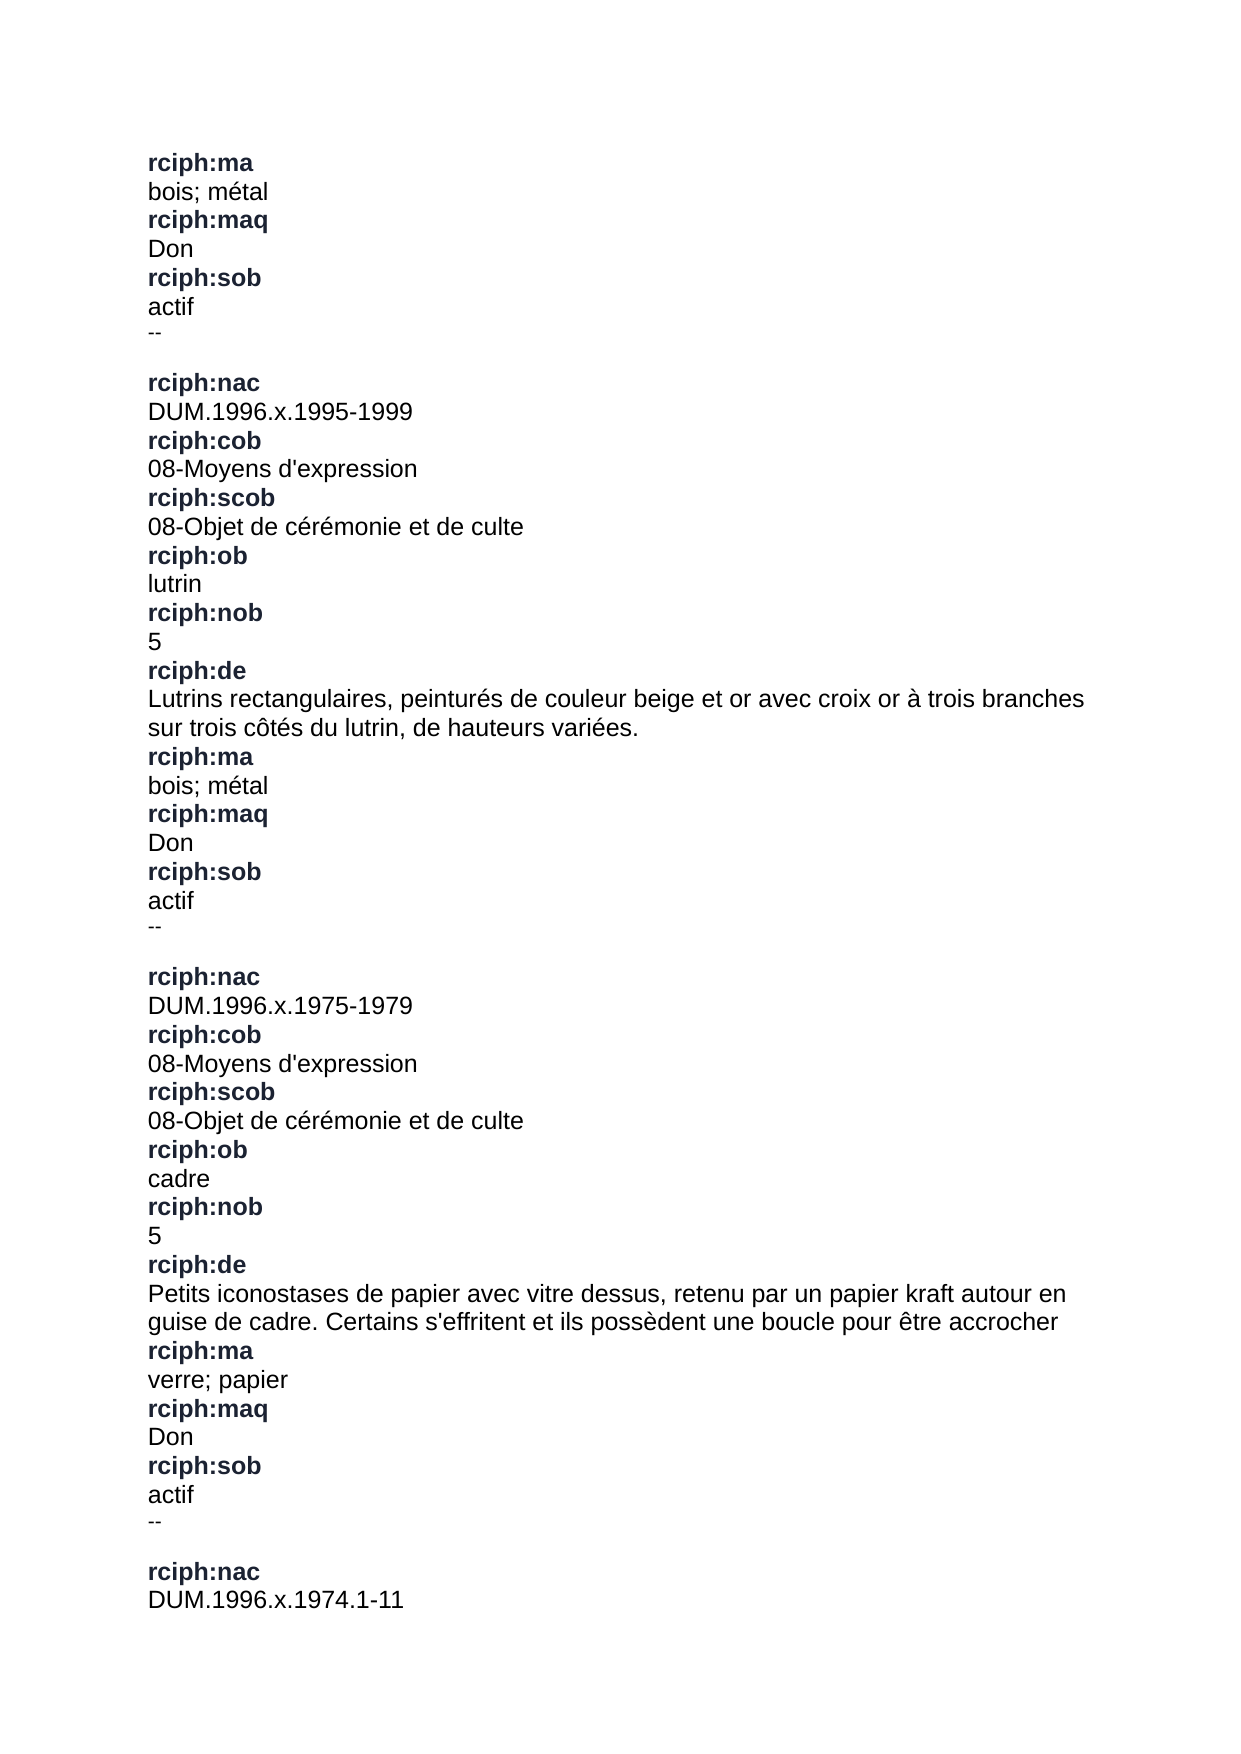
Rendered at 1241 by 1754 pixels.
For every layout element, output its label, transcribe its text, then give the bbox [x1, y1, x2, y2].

text rciph:maq [148, 1393, 1092, 1422]
text rciph:scob [148, 483, 1092, 512]
text verre; papier [148, 1365, 1092, 1393]
text rciph:de [148, 656, 1092, 684]
text Don [148, 234, 1092, 263]
text DUM.1996.x.1975-1979 [148, 991, 1092, 1020]
text 5 [148, 627, 1092, 656]
text -- [148, 1508, 1092, 1532]
text rciph:maq [148, 205, 1092, 234]
text 5 [148, 1221, 1092, 1250]
text DUM.1996.x.1974.1-11 [148, 1585, 1092, 1614]
text rciph:scob [148, 1077, 1092, 1106]
text rciph:sob [148, 1451, 1092, 1480]
text 08-Objet de cérémonie et de culte [148, 1106, 1092, 1135]
text rciph:ma [148, 742, 1092, 771]
text rciph:de [148, 1250, 1092, 1278]
text rciph:cob [148, 426, 1092, 454]
text -- [148, 914, 1092, 938]
text Petits iconostases de papier avec vitre dessus, retenu par un papier kraft autour en guise de cadre. Certains s'effritent et ils possèdent une boucle pour être accrocher [148, 1278, 1092, 1336]
text actif [148, 886, 1092, 914]
text rciph:nac [148, 1556, 1092, 1585]
text 08-Moyens d'expression [148, 1048, 1092, 1077]
text actif [148, 1480, 1092, 1508]
text DUM.1996.x.1995-1999 [148, 397, 1092, 426]
text rciph:ob [148, 541, 1092, 569]
text rciph:maq [148, 799, 1092, 828]
text 08-Moyens d'expression [148, 454, 1092, 483]
text bois; métal [148, 176, 1092, 205]
text rciph:cob [148, 1020, 1092, 1048]
text Don [148, 1422, 1092, 1451]
text Lutrins rectangulaires, peinturés de couleur beige et or avec croix or à trois branches sur trois côtés du lutrin, de hauteurs variées. [148, 684, 1092, 742]
text cadre [148, 1163, 1092, 1192]
text bois; métal [148, 771, 1092, 799]
text 08-Objet de cérémonie et de culte [148, 512, 1092, 541]
text rciph:ob [148, 1135, 1092, 1163]
text -- [148, 320, 1092, 344]
text lutrin [148, 569, 1092, 598]
text actif [148, 291, 1092, 320]
text rciph:ma [148, 148, 1092, 176]
text Don [148, 828, 1092, 857]
text rciph:sob [148, 263, 1092, 291]
text rciph:sob [148, 857, 1092, 886]
text rciph:nob [148, 598, 1092, 627]
text rciph:nac [148, 368, 1092, 397]
text rciph:ma [148, 1336, 1092, 1365]
text rciph:nac [148, 962, 1092, 991]
text rciph:nob [148, 1192, 1092, 1221]
